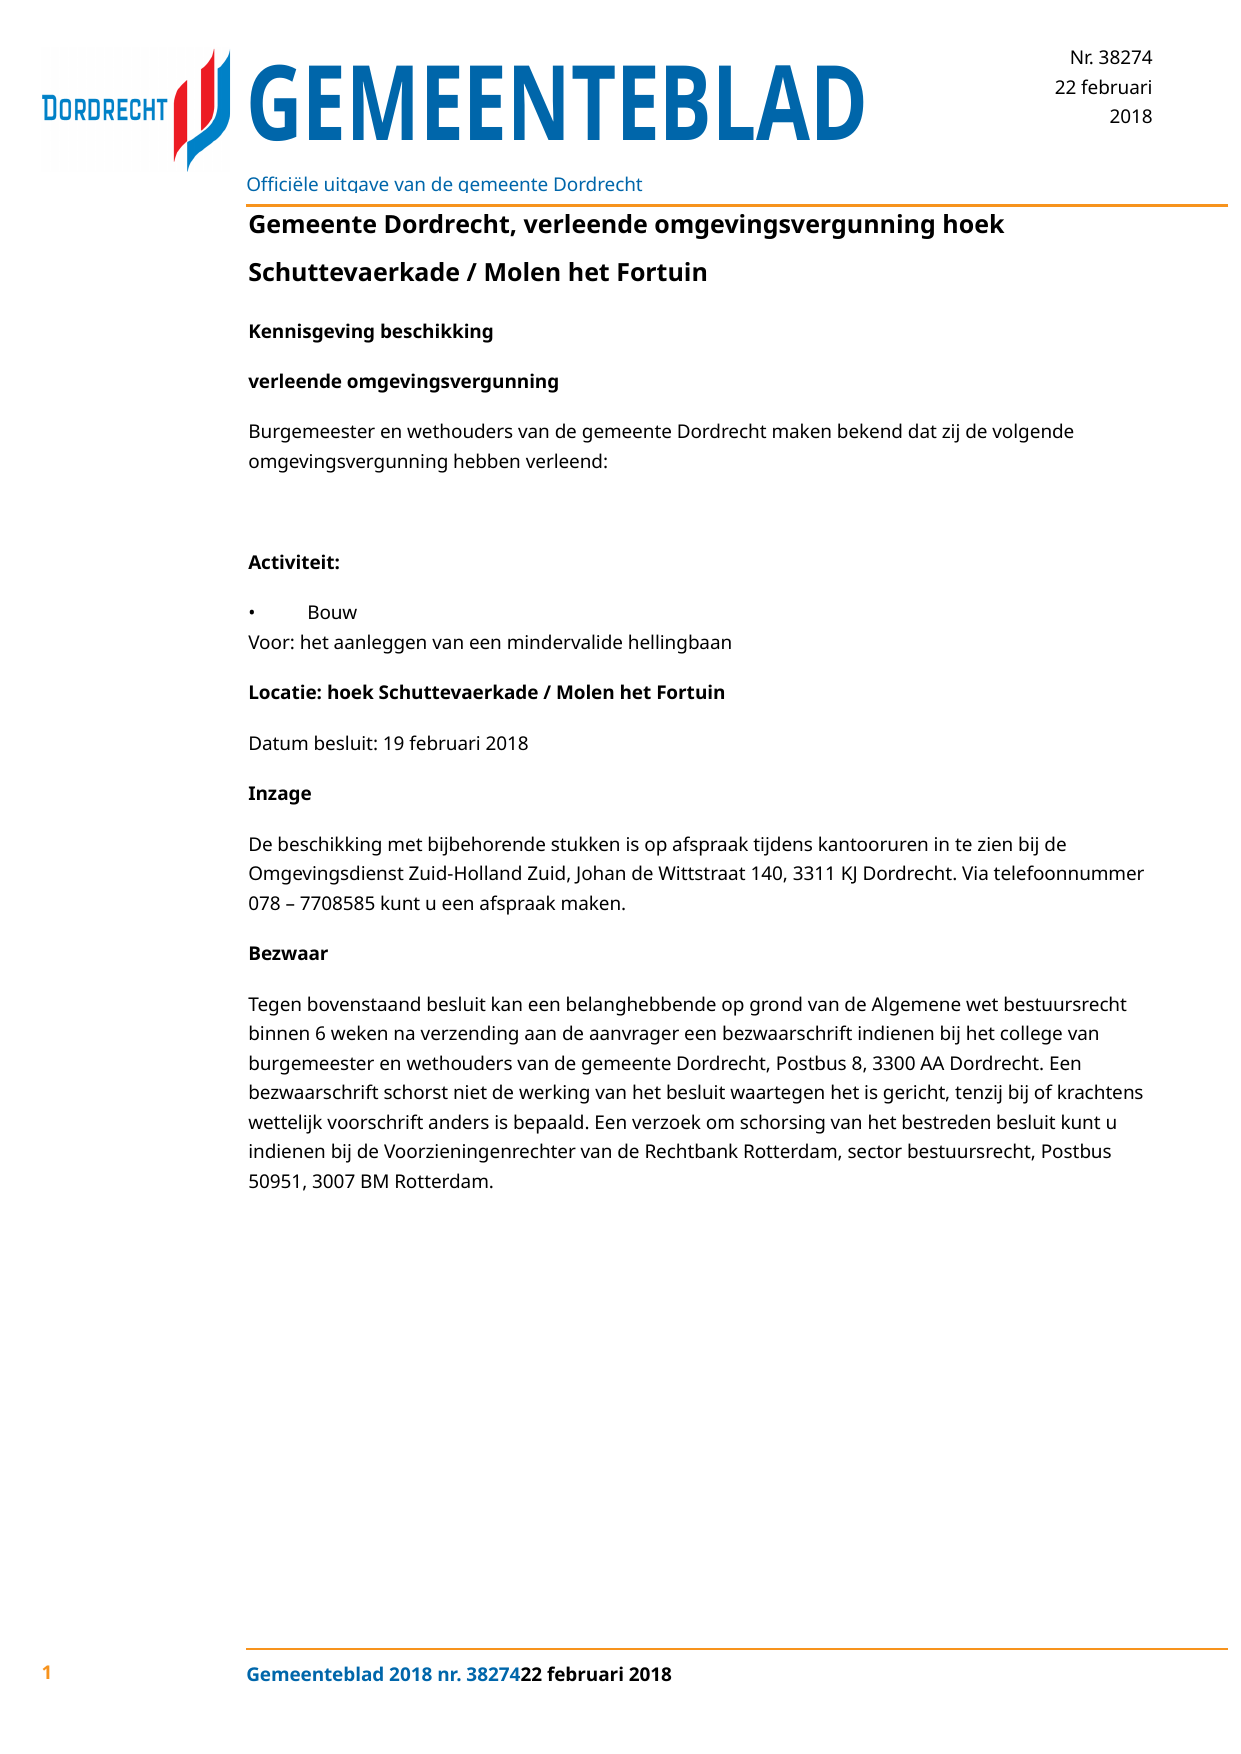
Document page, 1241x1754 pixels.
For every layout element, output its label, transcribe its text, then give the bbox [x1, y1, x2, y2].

text verleende omgevingsvergunning [248, 368, 1152, 394]
list Bouw [248, 599, 1152, 625]
text Activiteit: [248, 549, 1152, 575]
text Inzage [248, 780, 1152, 806]
text Locatie: hoek Schuttevaerkade / Molen het Fortuin [248, 679, 1152, 705]
text Bezwaar [248, 940, 1152, 966]
text Voor: het aanleggen van een mindervalide hellingbaan [248, 629, 1152, 655]
text Gemeente Dordrecht, verleende omgevingsvergunning hoek Schuttevaerkade / Molen het Fortuin [248, 207, 1152, 288]
text Burgemeester en wethouders van de gemeente Dordrecht maken bekend dat zij de volgende omgevingsvergunning hebben verleend: [248, 419, 1152, 474]
picture [41, 47, 231, 172]
text Datum besluit: 19 februari 2018 [248, 730, 1152, 756]
text Tegen bovenstaand besluit kan een belanghebbende op grond van de Algemene wet bestuursrecht binnen 6 weken na verzending aan de aanvrager een bezwaarschrift indienen bij het college van burgemeester en wethouders van de gemeente Dordrecht, Postbus 8, 3300 AA Dordrecht. Een bezwaarschrift schorst niet de werking van het besluit waartegen het is gericht, tenzij bij of krachtens wettelijk voorschrift anders is bepaald. Een verzoek om schorsing van het bestreden besluit kunt u indienen bij de Voorzieningenrechter van de Rechtbank Rotterdam, sector bestuursrecht, Postbus 50951, 3007 BM Rotterdam. [248, 991, 1152, 1194]
text De beschikking met bijbehorende stukken is op afspraak tijdens kantooruren in te zien bij de Omgevingsdienst Zuid-Holland Zuid, Johan de Wittstraat 140, 3311 KJ Dordrecht. Via telefoonnummer 078 – 7708585 kunt u een afspraak maken. [248, 831, 1152, 916]
text Kennisgeving beschikking [248, 318, 1152, 344]
